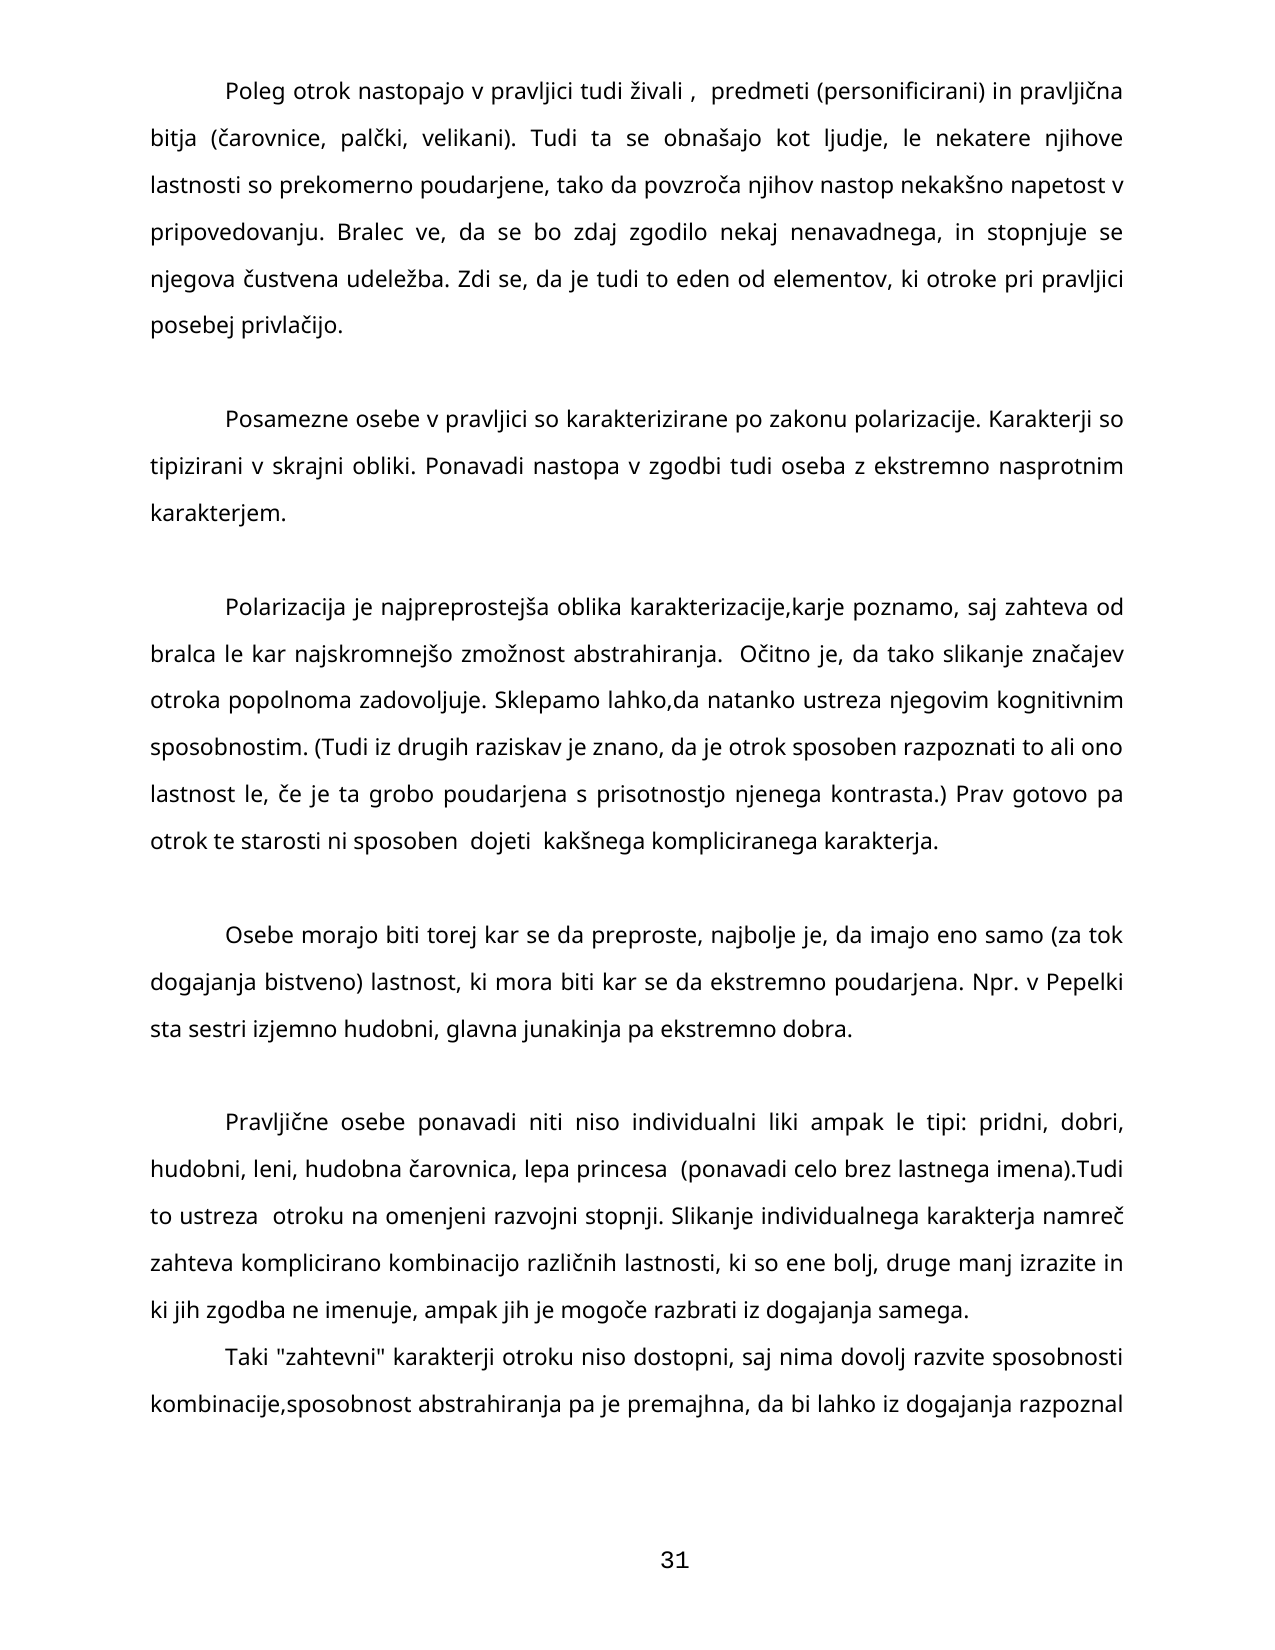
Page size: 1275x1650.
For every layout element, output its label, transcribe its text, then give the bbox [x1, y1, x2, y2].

text Taki "zahtevni" karakterji otroku niso dostopni, saj nima dovolj razvite sposobnosti kombinacije,sposobnost abstrahiranja pa je premajhna, da bi lahko iz dogajanja razpoznal [150, 1341, 1125, 1419]
text Pravljične osebe ponavadi niti niso individualni liki ampak le tipi: pridni, dobri, hudobni, leni, hudobna čarovnica, lepa princesa (ponavadi celo brez lastnega imena).Tudi to ustreza otroku na omenjeni razvojni stopnji. Slikanje individualnega karakterja namreč zahteva komplicirano kombinacijo različnih lastnosti, ki so ene bolj, druge manj izrazite in ki jih zgodba ne imenuje, ampak jih je mogoče razbrati iz dogajanja samega. [150, 1106, 1125, 1325]
text Osebe morajo biti torej kar se da preproste, najbolje je, da imajo eno samo (za tok dogajanja bistveno) lastnost, ki mora biti kar se da ekstremno poudarjena. Npr. v Pepelki sta sestri izjemno hudobni, glavna junakinja pa ekstremno dobra. [150, 919, 1125, 1044]
text Polarizacija je najpreprostejša oblika karakterizacije,karje poznamo, saj zahteva od bralca le kar najskromnejšo zmožnost abstrahiranja. Očitno je, da tako slikanje značajev otroka popolnoma zadovoljuje. Sklepamo lahko,da natanko ustreza njegovim kognitivnim sposobnostim. (Tudi iz drugih raziskav je znano, da je otrok sposoben razpoznati to ali ono lastnost le, če je ta grobo poudarjena s prisotnostjo njenega kontrasta.) Prav gotovo pa otrok te starosti ni sposoben dojeti kakšnega kompliciranega karakterja. [150, 591, 1125, 856]
text Posamezne osebe v pravljici so karakterizirane po zakonu polarizacije. Karakterji so tipizirani v skrajni obliki. Ponavadi nastopa v zgodbi tudi oseba z ekstremno nasprotnim karakterjem. [150, 403, 1125, 528]
text Poleg otrok nastopajo v pravljici tudi živali , predmeti (personificirani) in pravljična bitja (čarovnice, palčki, velikani). Tudi ta se obnašajo kot ljudje, le nekatere njihove lastnosti so prekomerno poudarjene, tako da povzroča njihov nastop nekakšno napetost v pripovedovanju. Bralec ve, da se bo zdaj zgodilo nekaj nenavadnega, in stopnjuje se njegova čustvena udeležba. Zdi se, da je tudi to eden od elementov, ki otroke pri pravljici posebej privlačijo. [150, 75, 1125, 341]
